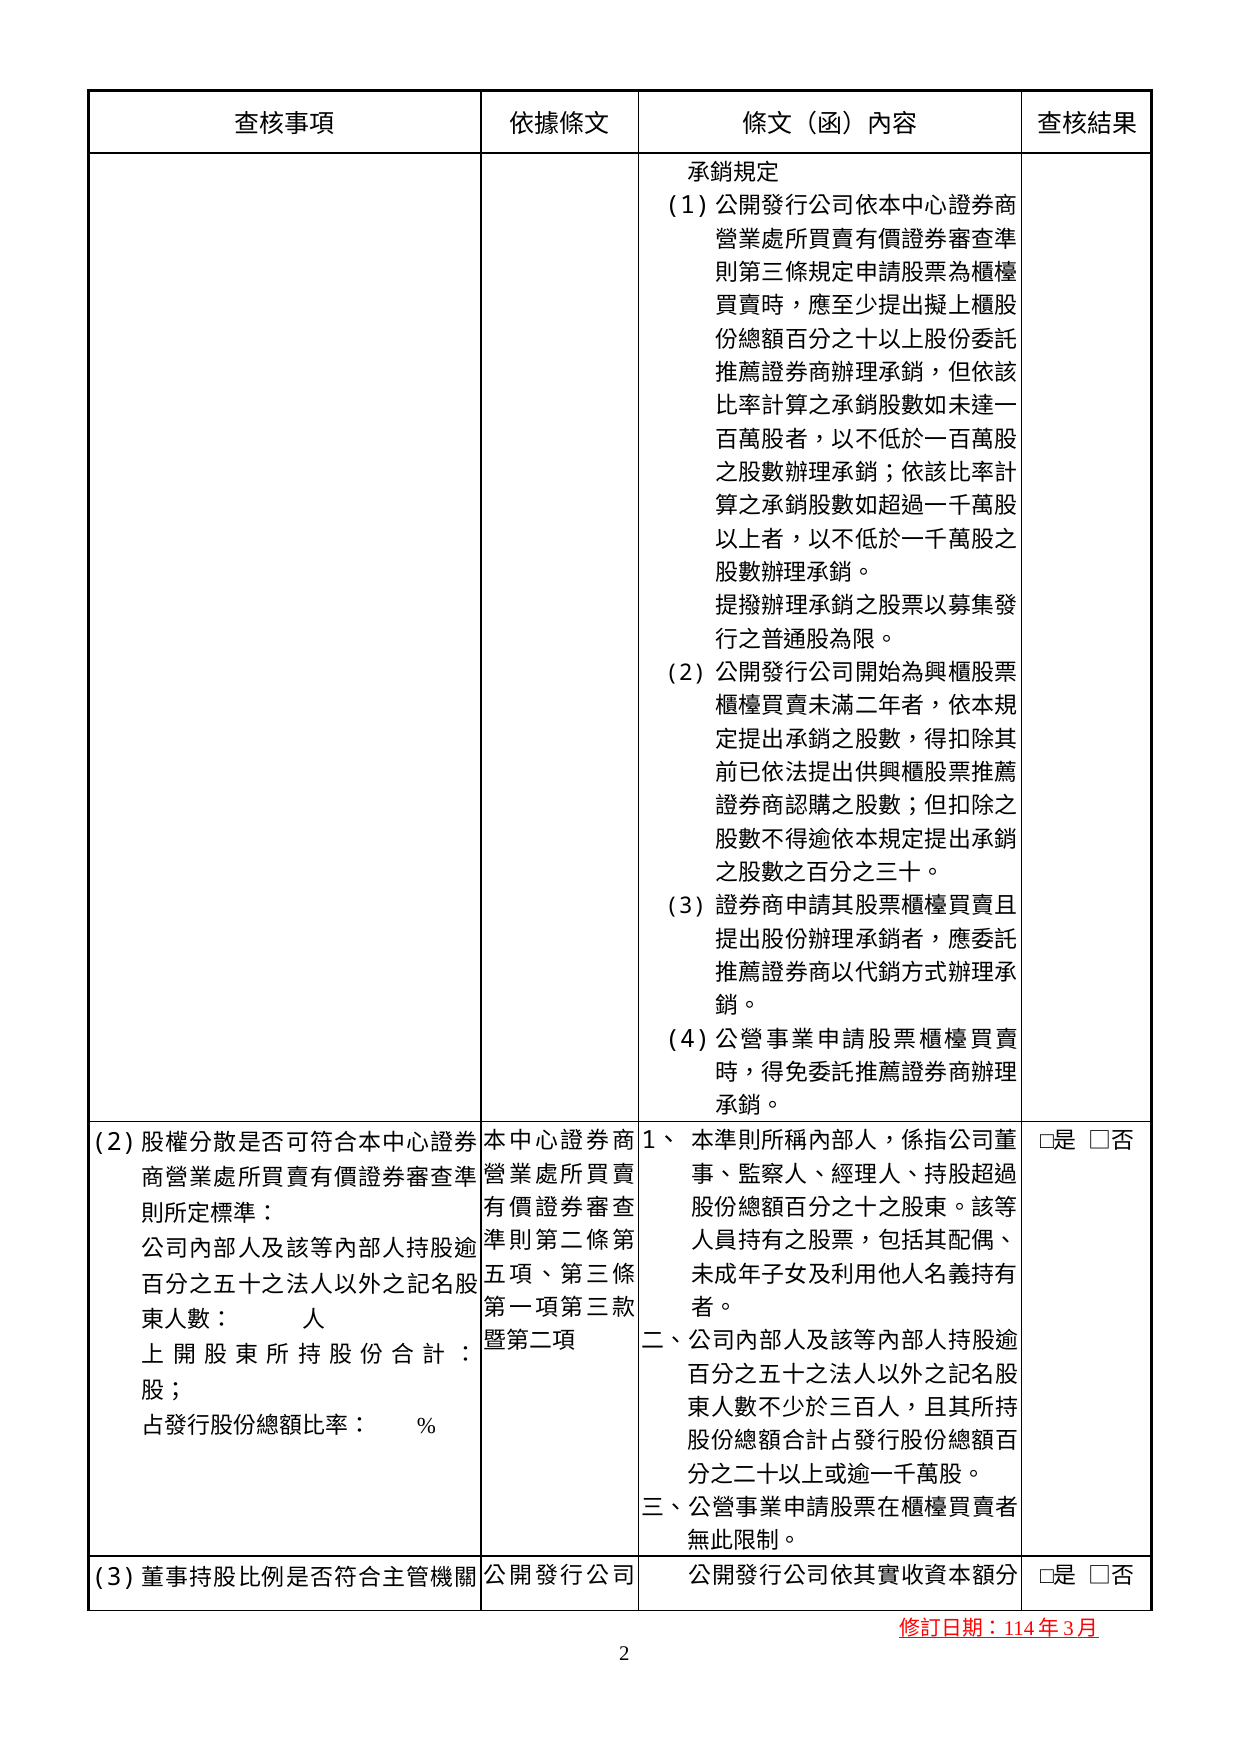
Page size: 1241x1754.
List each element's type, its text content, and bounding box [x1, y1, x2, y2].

table_header 依據條文 [482, 92, 638, 152]
table_cell [1022, 154, 1150, 1121]
table_cell □是 □否 [1022, 1122, 1150, 1555]
table_cell 股權分散是否可符合本中心證券商營業處所買賣有價證券審查準則所定標準： 公司內部人及該等內部人持股逾百分之五十之法人以外之記名股東人數： 人 上開股東所持股份合計： 股； 占發行股份總額比率： % [90, 1122, 480, 1555]
table_cell 公開發行公司 [482, 1557, 638, 1609]
table_cell 本中心證券商營業處所買賣有價證券審查準則第二條第五項、第三條第一項第三款暨第二項 [482, 1122, 638, 1555]
table_cell 董事持股比例是否符合主管機關 [90, 1557, 480, 1609]
table_header 條文（函）內容 [639, 92, 1021, 152]
table_header 查核事項 [90, 92, 480, 152]
table_cell 公開發行公司初次申請股票櫃檯買賣時，應提出擬上櫃股份總數一定比率之股份且應全數以現金增資發行之新股委託第三條第一項第五款之推薦證券商辦理承銷。但公營事業、參與公共建設之民間機構，得以公司已募集發行之股票辦理承銷。 公開發行公司除依前項規定，提出一定股份委託推薦證券商辦理承銷外，亦得以公司已募集發行之股票作為推薦證券商穩定承銷價格之過額配售；此部分亦屬委託推薦證券商辦理承銷之一部分。但屬上市轉上櫃者，不適用前開過額配售之規定。 第一項比率由本中心另訂之。 第一項以現金增資發行之新股，發行公司應於扣除依相關法令規定保留供公司員工承購部分之股數後，全數辦理上櫃前公開銷售。 二、申請公司屬上市轉上櫃者，如申請時符合第三條第一項第三款股權分散標準，得不適用前條規定；如申請時未符合該股權分散標準，應將不足股權分散之數額，委託推薦證券商辦理上櫃前公開銷售，不受前條第一項比率之限制，但其不足之股數未達一百萬股或擬上櫃股份總數百分之一者，得免提出公開銷售，惟應於上櫃掛牌買賣前，達到股權分散標準。 三、本中心對公開發行公司申請股票櫃檯買賣應委託推薦證券商辦理承銷規定 公開發行公司依本中心證券商營業處所買賣有價證券審查準則第三條規定申請股票為櫃檯買賣時，應至少提出擬上櫃股份總額百分之十以上股份委託推薦證券商辦理承銷，但依該比率計算之承銷股數如未達一百萬股者，以不低於一百萬股之股數辦理承銷；依該比率計算之承銷股數如超過一千萬股以上者，以不低於一千萬股之股數辦理承銷。 提撥辦理承銷之股票以募集發行之普通股為限。 公開發行公司開始為興櫃股票櫃檯買賣未滿二年者，依本規定提出承銷之股數，得扣除其前已依法提出供興櫃股票推薦證券商認購之股數；但扣除之股數不得逾依本規定提出承銷之股數之百分之三十。 證券商申請其股票櫃檯買賣且提出股份辦理承銷者，應委託推薦證券商以代銷方式辦理承銷。 公營事業申請股票櫃檯買賣時，得免委託推薦證券商辦理承銷。 [639, 154, 1021, 1121]
table_cell [90, 154, 480, 1121]
table_cell 本準則所稱內部人，係指公司董事、監察人、經理人、持股超過股份總額百分之十之股東。該等人員持有之股票，包括其配偶、未成年子女及利用他人名義持有者。 二、公司內部人及該等內部人持股逾百分之五十之法人以外之記名股東人數不少於三百人，且其所持股份總額合計占發行股份總額百分之二十以上或逾一千萬股。 三、公營事業申請股票在櫃檯買賣者無此限制。 [639, 1122, 1021, 1555]
table_cell 公開發行公司依其實收資本額分為下列級距，其全體董事及監察人所持有記名股票之股份總額，各不得少於公司已發行股份總額之下列成數。但依第二款至第八款計算之全體董事或監察人所持有股份總額低於前一款最高股份總額者，應按前一款之最高股份總額計之： 公司實收資本額在新臺幣三億元以下者，全體董事所持有記名股票之股份總額不得少於公司已發行股份總額百分之十五，全體監察人不得少於百分之一．五。 公司實收資本額超過新臺幣三億元在十億元以下者，其全體董事所持有記名股票之股份總額不得少於百分之十，全體監察人不得少於百分之一。 公司實收資本額超過新臺幣十億元在二十億元以下者，其全體董事持有記名股票之股份總額不得少於百分之七．五，全體監察人不得少於百分之○．七五。 公司實收資本額超過新臺幣二十億元在四十億元以下者，全體董事持有記名股票之股份總額不得少於百分之五，全體監察人不得少於百分之○．五。 公司實收資本額超過新臺幣四十億元在一百億元以下者，其全體董事持有記名股票之股份總額不得少於百分之四，全體監察人不得少於百分之○．四。 公司實收資本額超過新臺幣一百億元在五百億元以下者，其全體董事持有記名股票之股份總額不得少於百分之三，全體監察人不得少於百分之○．三。 公司實收資本額超過新臺幣五百億元在一千億元以下者，其全體董事持有記名股票之股份總額不得少於百分之二，全體監察人不得少於百分之○．二。 公司實收資本額超過新臺幣一千億元者，全體董事持有記名股票之股份總額不得少於百分之一，全體監察人不得少於百分之○．一。 公開發行公司選任之獨立董事，其持股不計入前項總額；選任獨立董事二人以上者，獨立董事外之全體董事、監察人依前項比率計算之持股成數降為百分之八十。 公開發行公司已依本法設置審計委員會者，不適用前二項有關監察人持有股數不得少於一定比率之規定。 除金融控股公司、銀行法所規範之銀行及保險法所規範之保險公司外，公開發行公司選任之獨立董事超過全體董事席次二分之一，且已依本法設置審計委員會者，不適用第一項及第二項有關全體董事及監察人持有股數各不得少於一定比率之規定。 [639, 1557, 1021, 1609]
table_cell □是 □否 [1022, 1557, 1150, 1609]
table_cell [482, 154, 638, 1121]
table_header 查核結果 [1022, 92, 1150, 152]
